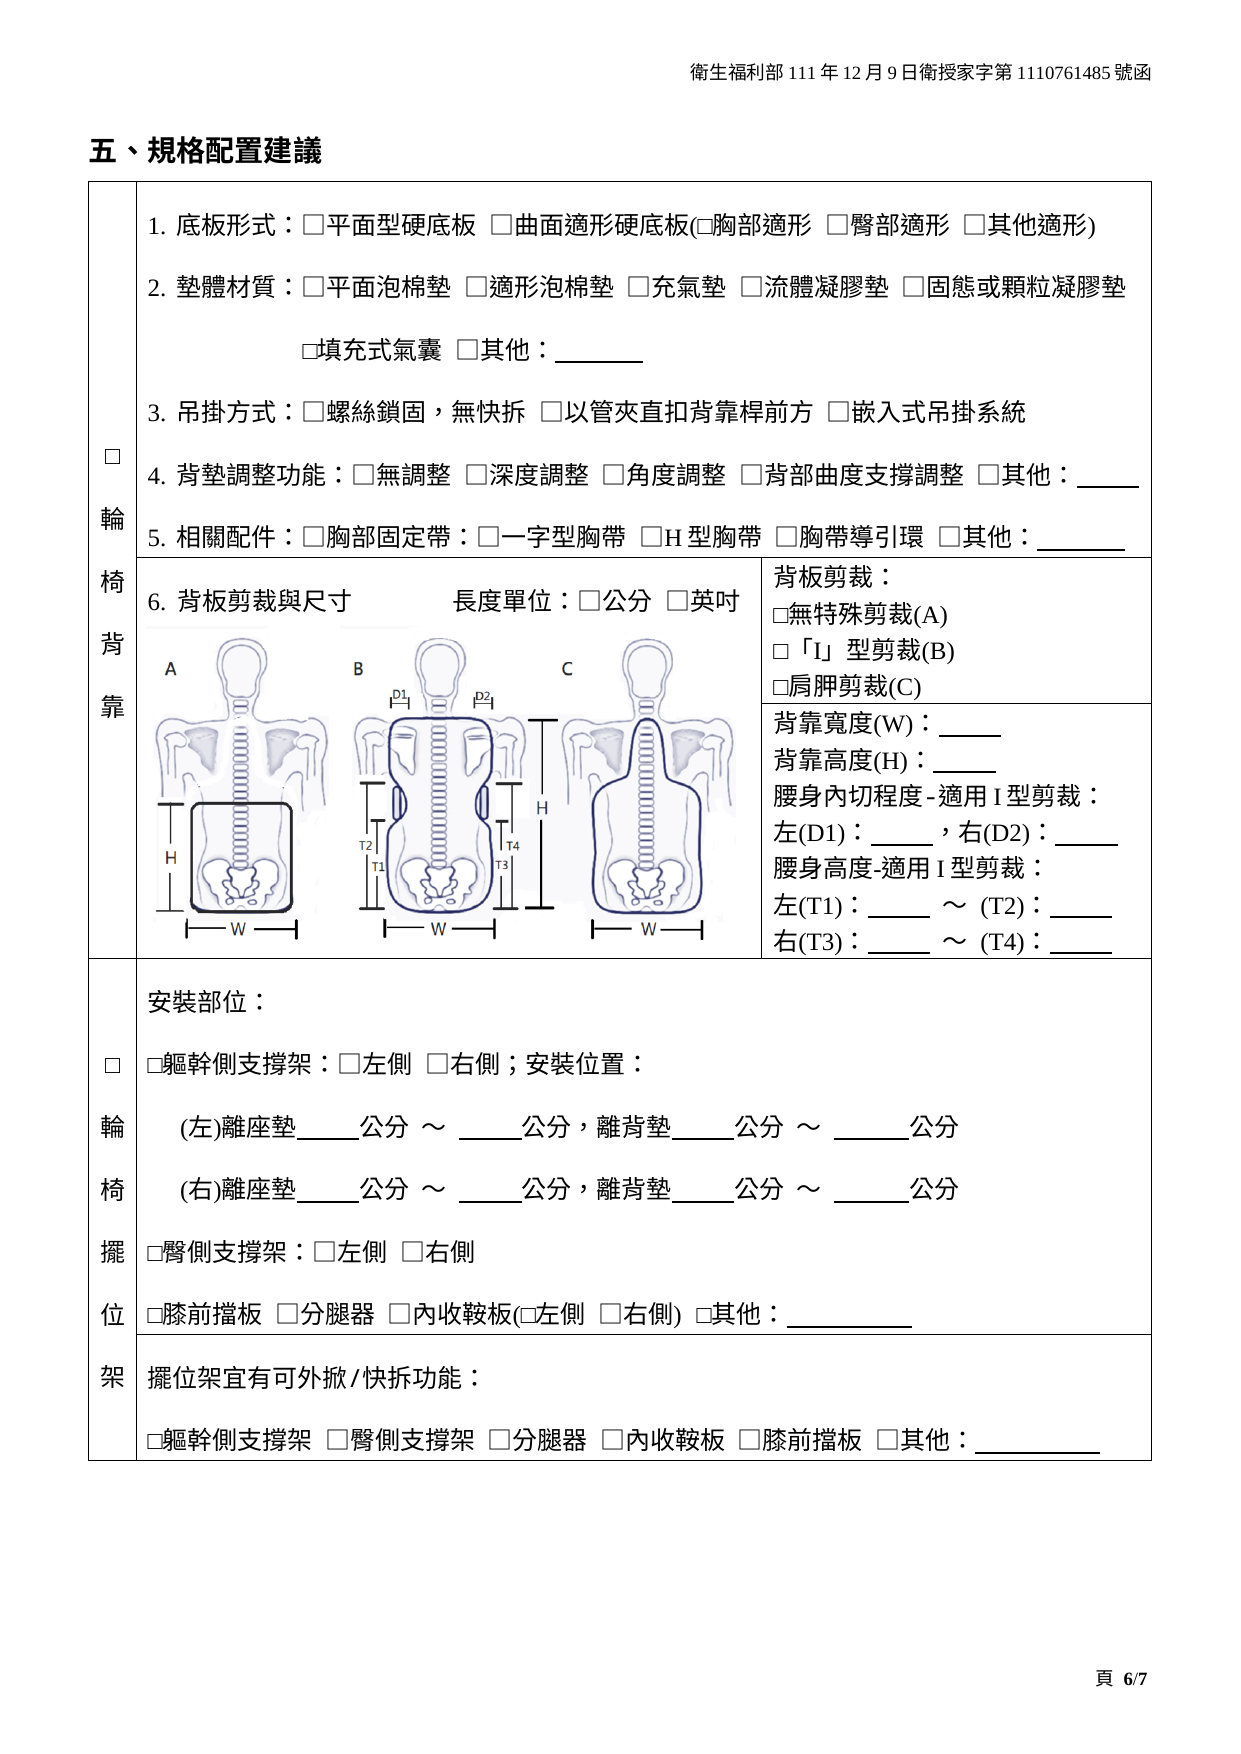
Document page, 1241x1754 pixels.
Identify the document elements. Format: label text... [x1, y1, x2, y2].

table_header 底板形式：□平面型硬底板 □曲面適形硬底板(□胸部適形 □臀部適形 □其他適形) 墊體材質：□平面泡棉墊 □適形泡棉墊 □充氣墊 □流體凝膠墊 □固態或顆粒凝膠墊 □填充式氣囊 □其他： 吊掛方式：□螺絲鎖固，無快拆 □以管夾直扣背靠桿前方 □嵌入式吊掛系統 背墊調整功能：□無調整 □深度調整 □角度調整 □背部曲度支撐調整 □其他： 相關配件：□胸部固定帶：□一字型胸帶 □H型胸帶 □胸帶導引環 □其他： [137, 182, 1151, 557]
table_cell 背板剪裁與尺寸 長度單位：□公分 □英吋 [137, 558, 761, 958]
table_cell □輪椅擺位架 [89, 959, 136, 1460]
table_cell 背板剪裁： □無特殊剪裁(A) □「I」型剪裁(B) □肩胛剪裁(C) [762, 558, 1151, 703]
table_cell 擺位架宜有可外掀/快拆功能： □軀幹側支撐架 □臀側支撐架 □分腿器 □內收鞍板 □膝前擋板 □其他： [137, 1335, 1151, 1460]
table_header □輪椅背靠 [89, 182, 136, 958]
text 五、規格配置建議 [89, 107, 1152, 169]
table_cell 背靠寬度(W)： 背靠高度(H)： 腰身內切程度-適用I型剪裁： 左(D1)： ，右(D2)： 腰身高度-適用I型剪裁： 左(T1)： ～ (T2)： 右(T3)： ～ (T4)： [762, 704, 1151, 958]
table_cell 安裝部位： □軀幹側支撐架：□左側 □右側；安裝位置： (左)離座墊 公分 ～ 公分，離背墊 公分 ～ 公分 (右)離座墊 公分 ～ 公分，離背墊 公分 ～ 公分 □臀側支撐架：□左側 □右側 □膝前擋板 □分腿器 □內收鞍板(□左側 □右側) □其他： [137, 959, 1151, 1334]
